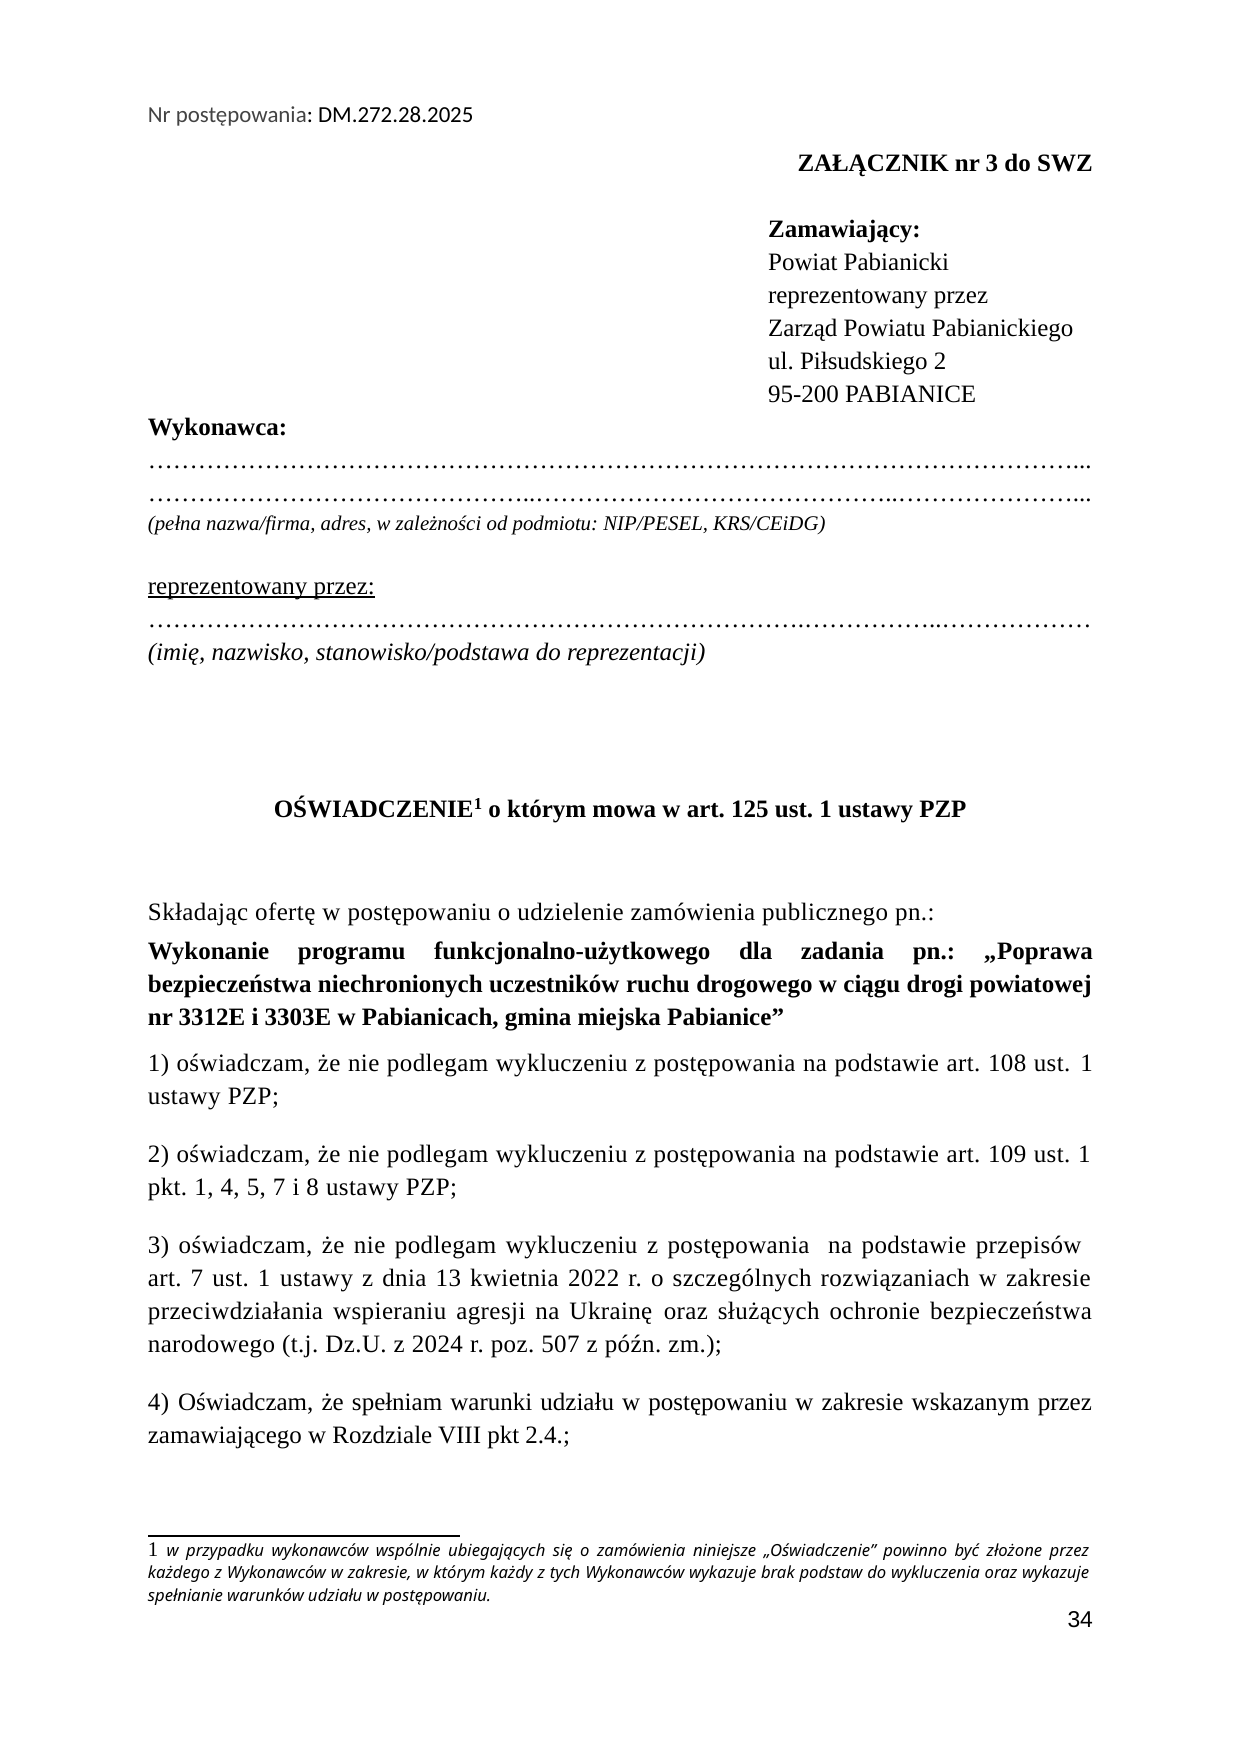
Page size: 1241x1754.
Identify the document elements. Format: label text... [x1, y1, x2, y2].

text Zamawiający: [694, 214, 1093, 242]
text …………………………………………………………………….……………..……………… [148, 604, 1093, 633]
text Składając ofertę w postępowaniu o udzielenie zamówienia publicznego pn.: [148, 897, 1093, 926]
text ZAŁĄCZNIK nr 3 do SWZ [694, 148, 1093, 176]
text (imię, nazwisko, stanowisko/podstawa do reprezentacji) [148, 637, 1093, 666]
text 95-200 PABIANICE [768, 379, 1093, 407]
text Wykonawca: [148, 412, 1093, 441]
text OŚWIADCZENIE o którym mowa w art. 125 ust. 1 ustawy PZP [148, 794, 1093, 822]
text Wykonanie programu funkcjonalno-użytkowego dla zadania pn.: „Poprawa bezpieczeństwa niechronionych uczestników ruchu drogowego w ciągu drogi powiatowej nr 3312E i 3303E w Pabianicach, gmina miejska Pabianice” [148, 936, 1093, 1031]
text w przypadku wykonawców wspólnie ubiegających się o zamówienia niniejsze „Oświadczenie” powinno być złożone przez każdego z Wykonawców w zakresie, w którym każdy z tych Wykonawców wykazuje brak podstaw do wykluczenia oraz wykazuje spełnianie warunków udziału w postępowaniu. [148, 1537, 1093, 1606]
text …………………………………………………………………………………………………...………………………………………..……………………………………..…………………... [148, 445, 1093, 507]
text reprezentowany przez: [148, 571, 1093, 600]
text (pełna nazwa/firma, adres, w zależności od podmiotu: NIP/PESEL, KRS/CEiDG) [148, 511, 1093, 535]
text 1) oświadczam, że nie podlegam wykluczeniu z postępowania na podstawie art. 108 ust. 1 ustawy PZP; [148, 1048, 1093, 1110]
text reprezentowany przez [768, 280, 1093, 308]
text ul. Piłsudskiego 2 [768, 346, 1093, 374]
text 2) oświadczam, że nie podlegam wykluczeniu z postępowania na podstawie art. 109 ust. 1 pkt. 1, 4, 5, 7 i 8 ustawy PZP; [148, 1139, 1093, 1201]
text 4) Oświadczam, że spełniam warunki udziału w postępowaniu w zakresie wskazanym przez zamawiającego w Rozdziale VIII pkt 2.4.; [148, 1387, 1093, 1449]
text 3) oświadczam, że nie podlegam wykluczeniu z postępowania na podstawie przepisów art. 7 ust. 1 ustawy z dnia 13 kwietnia 2022 r. o szczególnych rozwiązaniach w zakresie przeciwdziałania wspieraniu agresji na Ukrainę oraz służących ochronie bezpieczeństwa narodowego (t.j. Dz.U. z 2024 r. poz. 507 z późn. zm.); [148, 1230, 1093, 1358]
text Zarząd Powiatu Pabianickiego [768, 313, 1093, 341]
text Powiat Pabianicki [768, 247, 1093, 275]
